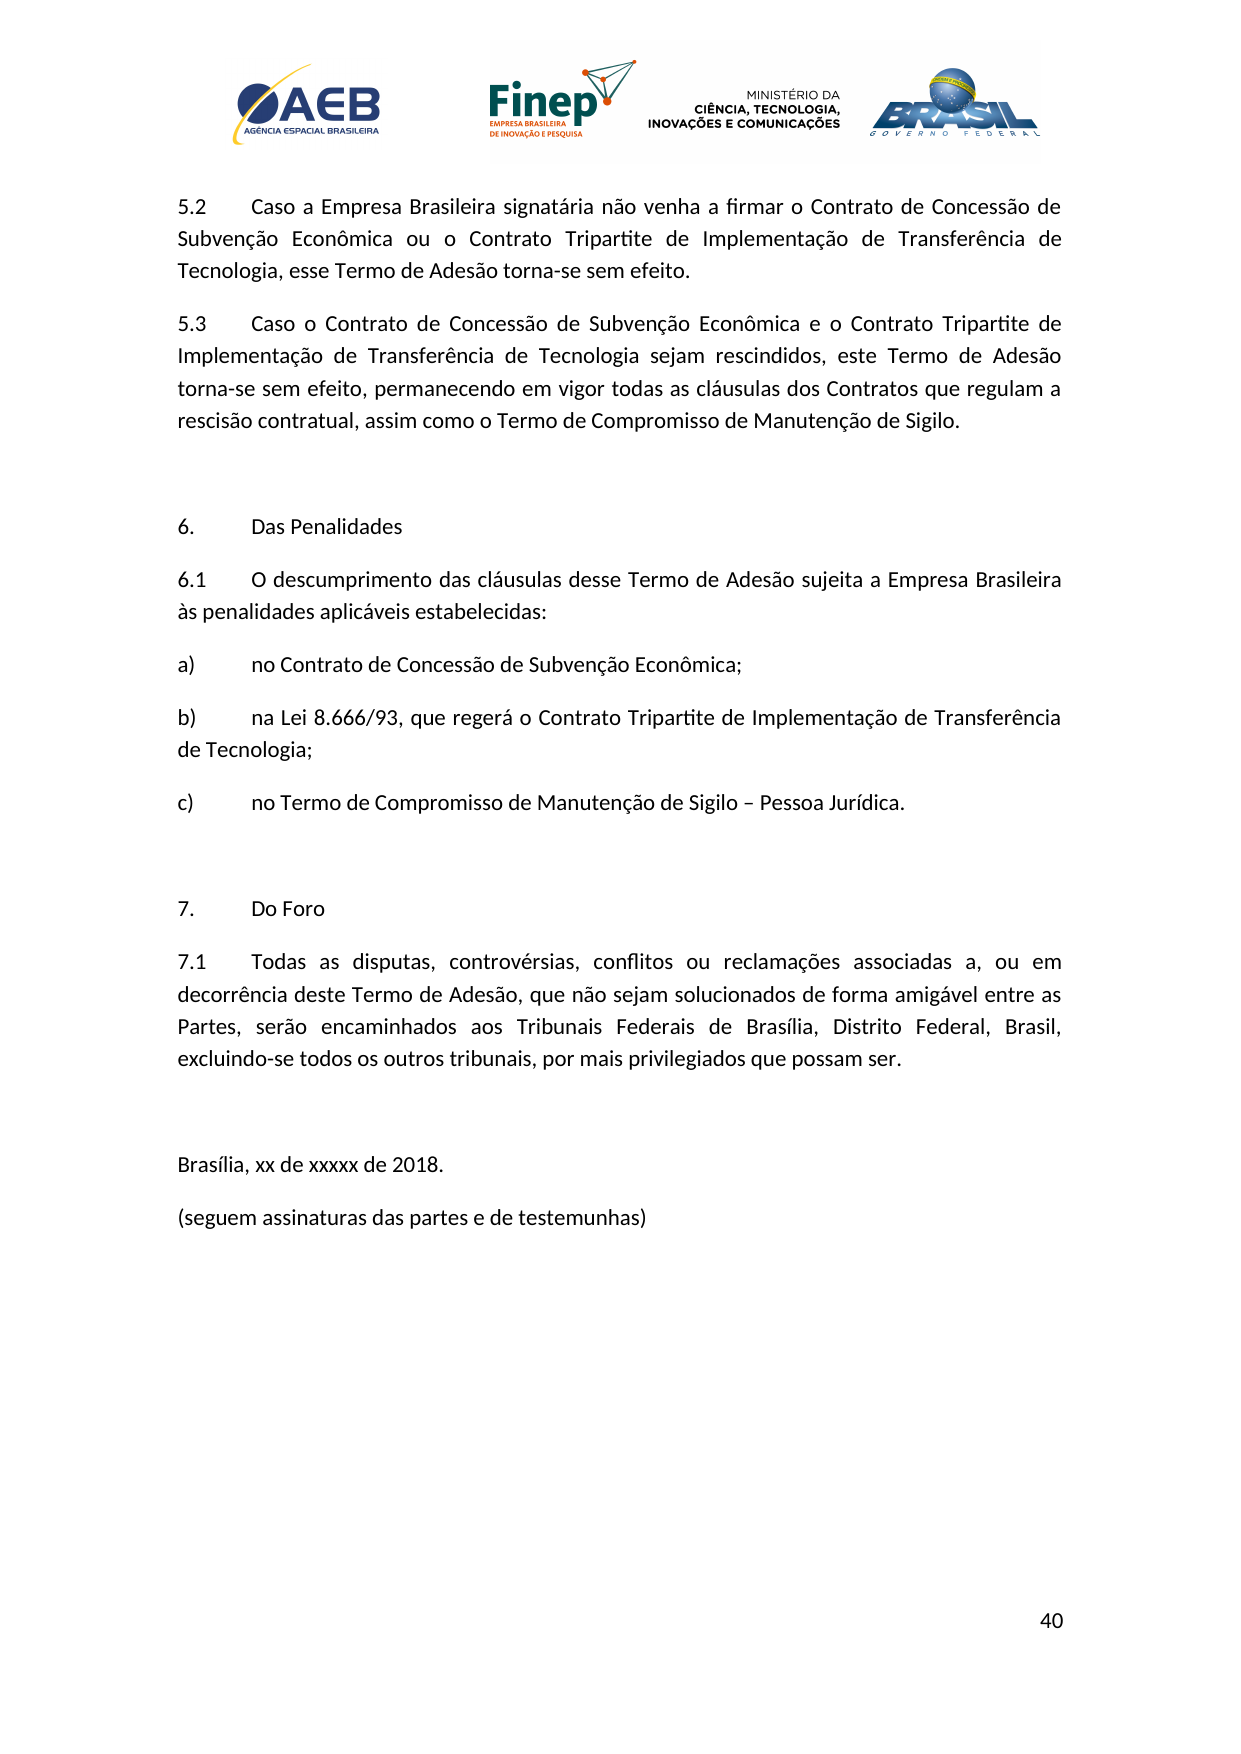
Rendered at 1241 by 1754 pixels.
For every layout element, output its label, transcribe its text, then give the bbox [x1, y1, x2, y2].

text b) na Lei 8.666/93, que regerá o Contrato Tripartite de Implementação de Transferência de Tecnologia; [177, 703, 1063, 763]
text 6.1 O descumprimento das cláusulas desse Termo de Adesão sujeita a Empresa Brasileira às penalidades aplicáveis estabelecidas: [177, 565, 1063, 625]
text a) no Contrato de Concessão de Subvenção Econômica; [177, 650, 1063, 678]
text 5.2 Caso a Empresa Brasileira signatária não venha a firmar o Contrato de Concessão de Subvenção Econômica ou o Contrato Tripartite de Implementação de Transferência de Tecnologia, esse Termo de Adesão torna-se sem efeito. [177, 192, 1063, 284]
text 7. Do Foro [177, 894, 1063, 922]
text 7.1 Todas as disputas, controvérsias, conflitos ou reclamações associadas a, ou em decorrência deste Termo de Adesão, que não sejam solucionados de forma amigável entre as Partes, serão encaminhados aos Tribunais Federais de Brasília, Distrito Federal, Brasil, excluindo-se todos os outros tribunais, por mais privilegiados que possam ser. [177, 947, 1063, 1072]
text 6. Das Penalidades [177, 512, 1063, 540]
text (seguem assinaturas das partes e de testemunhas) [177, 1203, 1063, 1231]
text Brasília, xx de xxxxx de 2018. [177, 1150, 1063, 1178]
text c) no Termo de Compromisso de Manutenção de Sigilo – Pessoa Jurídica. [177, 788, 1063, 816]
text 5.3 Caso o Contrato de Concessão de Subvenção Econômica e o Contrato Tripartite de Implementação de Transferência de Tecnologia sejam rescindidos, este Termo de Adesão torna-se sem efeito, permanecendo em vigor todas as cláusulas dos Contratos que regulam a rescisão contratual, assim como o Termo de Compromisso de Manutenção de Sigilo. [177, 309, 1063, 434]
